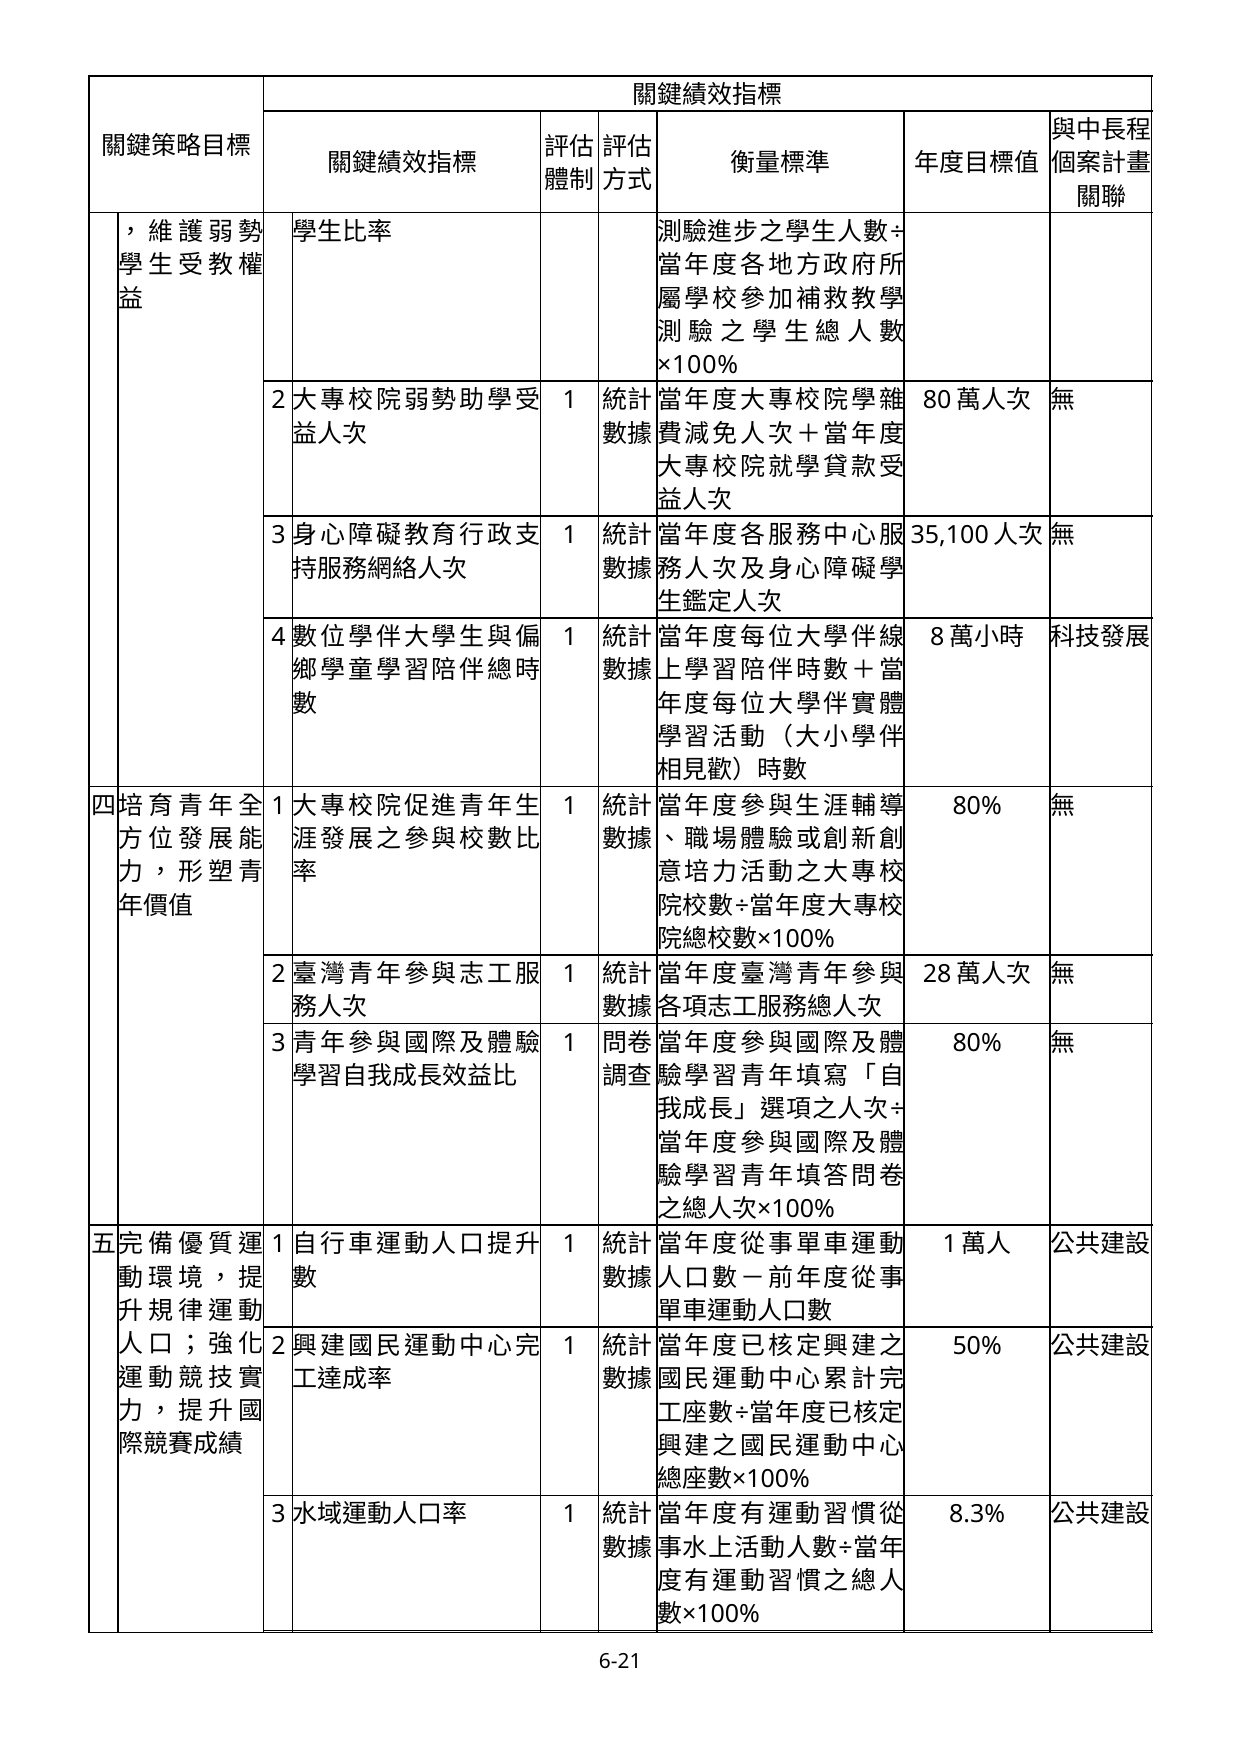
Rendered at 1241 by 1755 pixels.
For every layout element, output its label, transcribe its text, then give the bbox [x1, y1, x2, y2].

table_cell 無 [1051, 1024, 1151, 1224]
table_cell 無 [1051, 787, 1151, 954]
table_cell 統計數據 [599, 1226, 656, 1326]
table_cell 臺灣青年參與志工服務人次 [293, 956, 540, 1022]
table_cell 當年度參與國際及體驗學習青年填寫「自我成長」選項之人次÷當年度參與國際及體驗學習青年填答問卷之總人次×100% [658, 1024, 903, 1224]
table_cell 公共建設 [1051, 1226, 1151, 1326]
table_cell [905, 213, 1049, 380]
table_cell 當年度有運動習慣從事水上活動人數÷當年度有運動習慣之總人數×100% [658, 1496, 903, 1629]
table_cell 1 [264, 787, 292, 954]
table_cell 3 [264, 1024, 292, 1224]
table_cell 衡量標準 [658, 112, 903, 212]
table_cell 當年度各服務中心服務人次及身心障礙學生鑑定人次 [658, 517, 903, 617]
table_cell 1 [541, 619, 598, 786]
table_cell 統計數據 [599, 1328, 656, 1494]
table_cell 4 [264, 619, 292, 786]
table_cell 當年度臺灣青年參與各項志工服務總人次 [658, 956, 903, 1022]
table_cell 評估 體制 [541, 112, 598, 212]
table_cell 四 [90, 787, 117, 1224]
table_cell 1 [541, 787, 598, 954]
table_cell 興建國民運動中心完工達成率 [293, 1328, 540, 1494]
table_cell 科技發展 [1051, 619, 1151, 786]
table_cell 1 [541, 1226, 598, 1326]
table_cell 大專校院弱勢助學受益人次 [293, 382, 540, 515]
table_cell 1 [541, 382, 598, 515]
table_cell 1萬人 [905, 1226, 1049, 1326]
table_cell 五 [90, 1226, 117, 1631]
table_cell 學生比率 [293, 213, 540, 380]
table_cell 統計數據 [599, 517, 656, 617]
table_cell 當年度每位大學伴線上學習陪伴時數＋當年度每位大學伴實體學習活動（大小學伴相見歡）時數 [658, 619, 903, 786]
table_cell 80萬人次 [905, 382, 1049, 515]
table_cell [264, 213, 292, 380]
table_cell 無 [1051, 956, 1151, 1022]
table_cell 當年度從事單車運動人口數－前年度從事單車運動人口數 [658, 1226, 903, 1326]
table_cell 8萬小時 [905, 619, 1049, 786]
table_cell 8.3% [905, 1496, 1049, 1629]
table_cell 當年度已核定興建之國民運動中心累計完工座數÷當年度已核定興建之國民運動中心總座數×100% [658, 1328, 903, 1494]
table_cell 35,100人次 [905, 517, 1049, 617]
table_cell 自行車運動人口提升數 [293, 1226, 540, 1326]
table_cell 無 [1051, 382, 1151, 515]
table_cell 數位學伴大學生與偏鄉學童學習陪伴總時數 [293, 619, 540, 786]
table_cell 身心障礙教育行政支持服務網絡人次 [293, 517, 540, 617]
table_cell 1 [541, 1496, 598, 1629]
table_cell 與中長程個案計畫關聯 [1051, 112, 1151, 212]
table_cell 3 [264, 1496, 292, 1629]
table_cell 1 [541, 956, 598, 1022]
table_cell [541, 213, 598, 380]
table_cell 公共建設 [1051, 1496, 1151, 1629]
table_cell 2 [264, 956, 292, 1022]
table_cell 關鍵績效指標 [264, 112, 540, 212]
table_cell 評估 方式 [599, 112, 656, 212]
table_cell 1 [541, 1328, 598, 1494]
table_cell 28萬人次 [905, 956, 1049, 1022]
table_cell 統計數據 [599, 787, 656, 954]
table_cell 1 [264, 1226, 292, 1326]
table_cell 問卷調查 [599, 1024, 656, 1224]
table_cell 1 [541, 517, 598, 617]
table_cell 50% [905, 1328, 1049, 1494]
table_cell 完備優質運動環境，提升規律運動人口；強化運動競技實力，提升國際競賽成績 [119, 1226, 263, 1631]
table_cell 當年度大專校院學雜費減免人次＋當年度大專校院就學貸款受益人次 [658, 382, 903, 515]
table_cell 2 [264, 1328, 292, 1494]
table_cell 公共建設 [1051, 1328, 1151, 1494]
table_cell 培育青年全方位發展能力，形塑青年價值 [119, 787, 263, 1224]
table_header 關鍵策略目標 [90, 77, 263, 212]
table_cell [1051, 213, 1151, 380]
table_cell 無 [1051, 517, 1151, 617]
table_cell 統計數據 [599, 956, 656, 1022]
table_cell 統合資源建構支持系統，維護弱勢學生受教權益 [119, 213, 263, 786]
table_cell [599, 213, 656, 380]
table_cell 80% [905, 1024, 1049, 1224]
table_cell 3 [264, 517, 292, 617]
table_cell 大專校院促進青年生涯發展之參與校數比率 [293, 787, 540, 954]
table_cell 當年度參與生涯輔導、職場體驗或創新創意培力活動之大專校院校數÷當年度大專校院總校數×100% [658, 787, 903, 954]
table_cell 水域運動人口率 [293, 1496, 540, 1629]
table_cell 三 [90, 213, 117, 786]
table_cell 80% [905, 787, 1049, 954]
table_cell 統計數據 [599, 619, 656, 786]
table_cell 測驗進步之學生人數÷當年度各地方政府所屬學校參加補救教學測驗之學生總人數×100% [658, 213, 903, 380]
table_cell 統計數據 [599, 382, 656, 515]
table_header 關鍵績效指標 [264, 77, 1151, 110]
table_cell 2 [264, 382, 292, 515]
table_cell 統計數據 [599, 1496, 656, 1629]
table_cell 年度目標值 [905, 112, 1049, 212]
table_cell 青年參與國際及體驗學習自我成長效益比 [293, 1024, 540, 1224]
table_cell 1 [541, 1024, 598, 1224]
